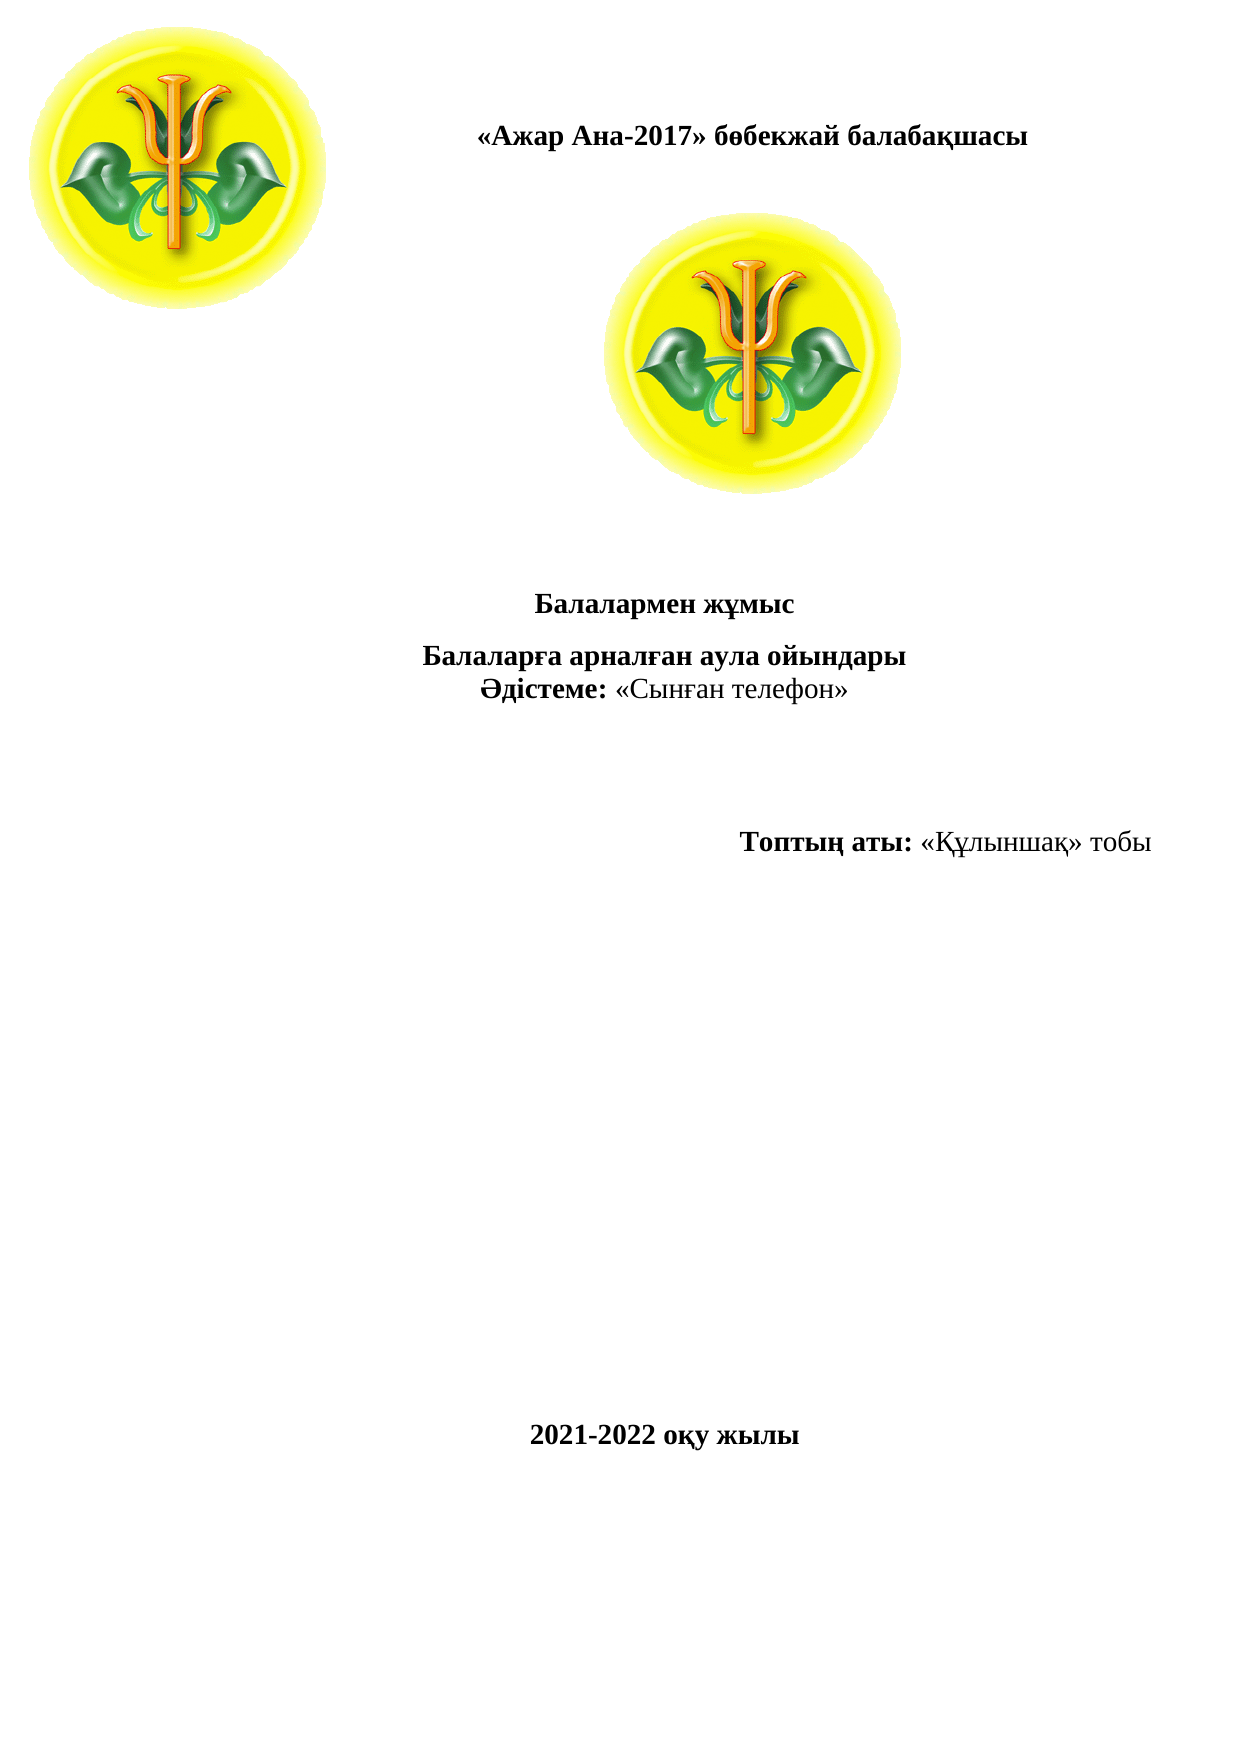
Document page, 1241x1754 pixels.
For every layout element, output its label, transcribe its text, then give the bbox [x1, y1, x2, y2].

text 2021-2022 оқу жылы [177, 1417, 1152, 1451]
text «Ажар Ана-2017» бөбекжай балабақшасы [353, 118, 1152, 152]
text Топтың аты: «Құлыншақ» тобы [177, 824, 1152, 857]
text Балаларға арналған аула ойындары [177, 638, 1152, 671]
text Әдістеме: «Сынған телефон» [177, 671, 1152, 705]
picture [575, 185, 929, 519]
picture [0, 0, 353, 334]
text Балалармен жұмыс [177, 586, 1152, 619]
